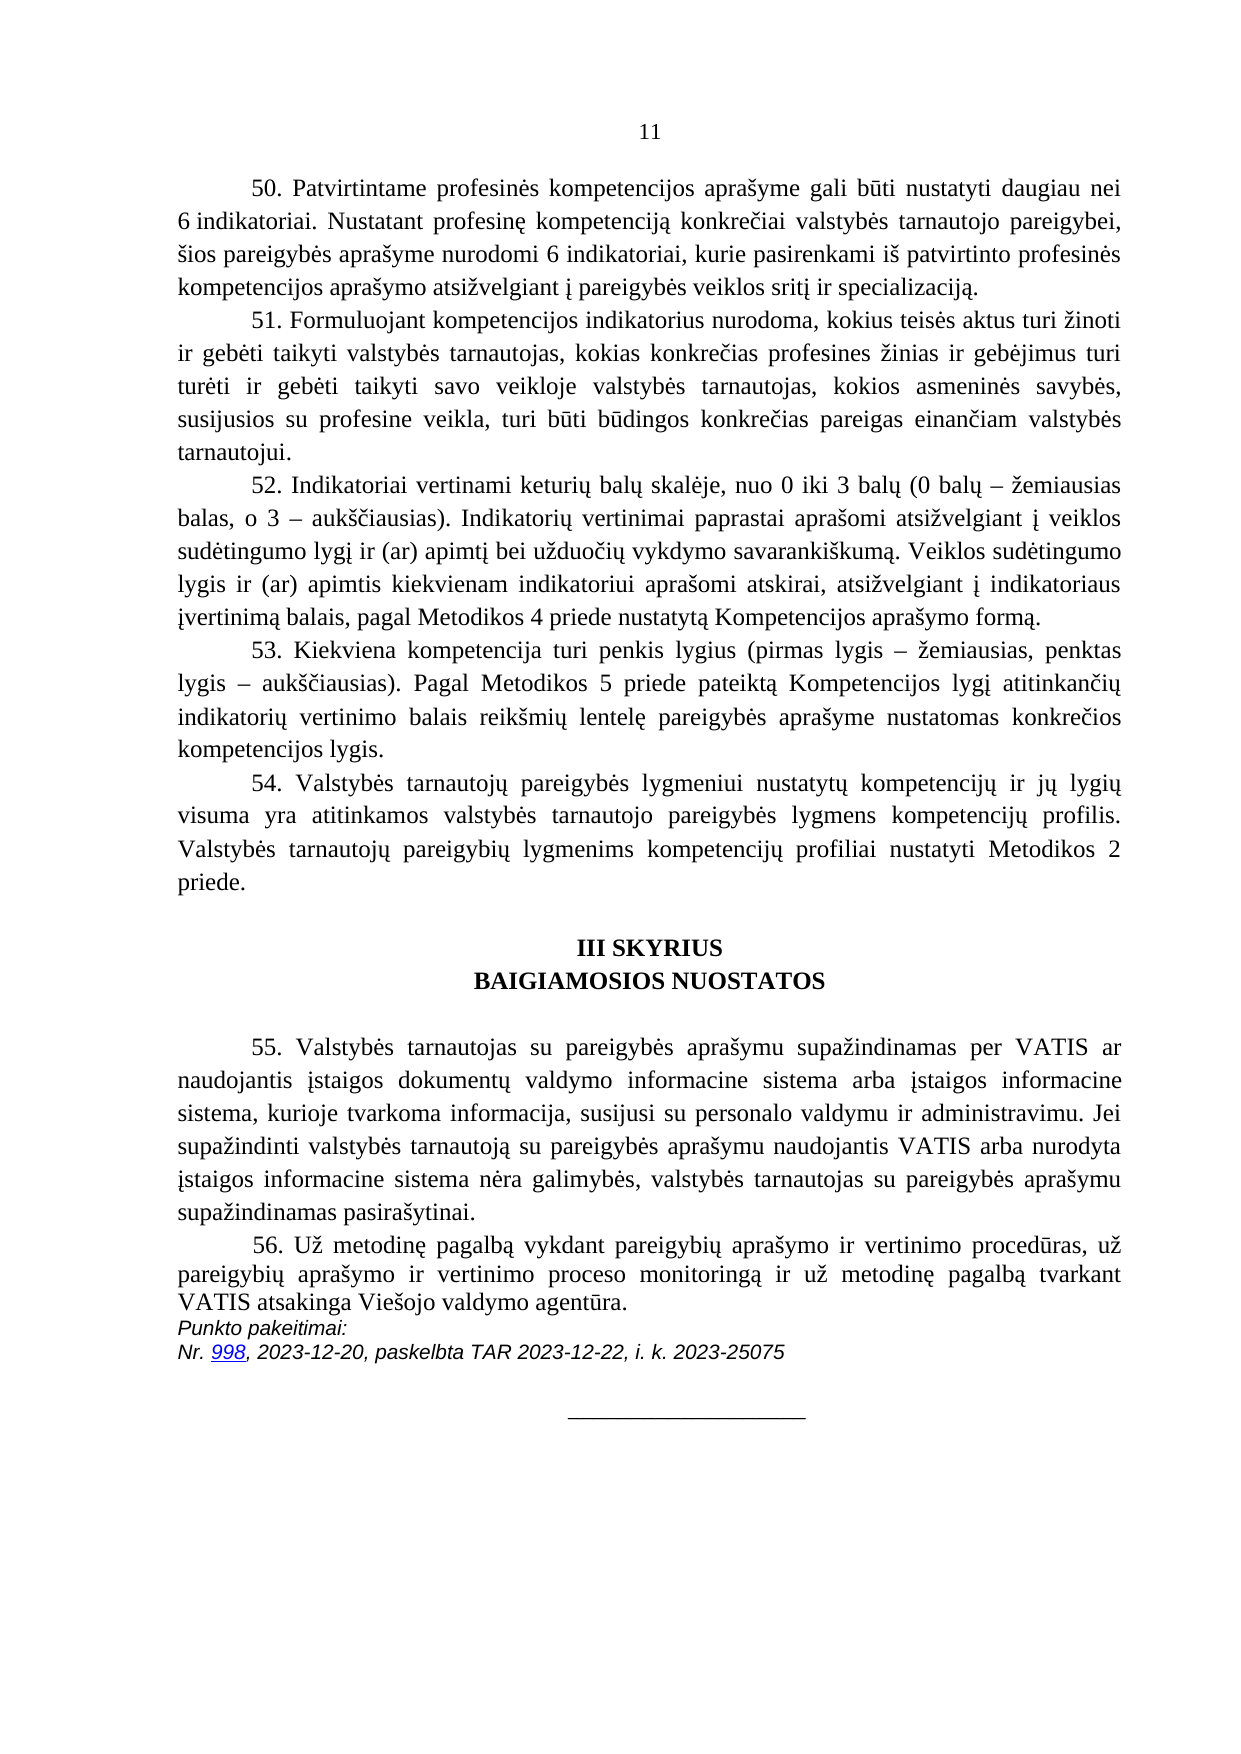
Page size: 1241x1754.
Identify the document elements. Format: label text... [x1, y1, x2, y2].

text 53. Kiekviena kompetencija turi penkis lygius (pirmas lygis – žemiausias, penktas lygis – aukščiausias). Pagal Metodikos 5 priede pateiktą Kompetencijos lygį atitinkančių indikatorių vertinimo balais reikšmių lentelę pareigybės aprašyme nustatomas konkrečios kompetencijos lygis. [177, 636, 1122, 763]
text Nr. 998, 2023-12-20, paskelbta TAR 2023-12-22, i. k. 2023-25075 [177, 1340, 1122, 1364]
text BAIGIAMOSIOS NUOSTATOS [177, 966, 1122, 994]
text 50. Patvirtintame profesinės kompetencijos aprašyme gali būti nustatyti daugiau nei 6 indikatoriai. Nustatant profesinę kompetenciją konkrečiai valstybės tarnautojo pareigybei, šios pareigybės aprašyme nurodomi 6 indikatoriai, kurie pasirenkami iš patvirtinto profesinės kompetencijos aprašymo atsižvelgiant į pareigybės veiklos sritį ir specializaciją. [177, 173, 1122, 301]
text 51. Formuluojant kompetencijos indikatorius nurodoma, kokius teisės aktus turi žinoti ir gebėti taikyti valstybės tarnautojas, kokias konkrečias profesines žinias ir gebėjimus turi turėti ir gebėti taikyti savo veikloje valstybės tarnautojas, kokios asmeninės savybės, susijusios su profesine veikla, turi būti būdingos konkrečias pareigas einančiam valstybės tarnautojui. [177, 305, 1122, 466]
text III SKYRIUS [177, 933, 1122, 961]
text 56. Už metodinę pagalbą vykdant pareigybių aprašymo ir vertinimo procedūras, už pareigybių aprašymo ir vertinimo proceso monitoringą ir už metodinę pagalbą tvarkant VATIS atsakinga Viešojo valdymo agentūra. [177, 1230, 1122, 1316]
text ___________________ [177, 1393, 1122, 1422]
text 55. Valstybės tarnautojas su pareigybės aprašymu supažindinamas per VATIS ar naudojantis įstaigos dokumentų valdymo informacine sistema arba įstaigos informacine sistema, kurioje tvarkoma informacija, susijusi su personalo valdymu ir administravimu. Jei supažindinti valstybės tarnautoją su pareigybės aprašymu naudojantis VATIS arba nurodyta įstaigos informacine sistema nėra galimybės, valstybės tarnautojas su pareigybės aprašymu supažindinamas pasirašytinai. [177, 1032, 1122, 1226]
text 52. Indikatoriai vertinami keturių balų skalėje, nuo 0 iki 3 balų (0 balų – žemiausias balas, o 3 – aukščiausias). Indikatorių vertinimai paprastai aprašomi atsižvelgiant į veiklos sudėtingumo lygį ir (ar) apimtį bei užduočių vykdymo savarankiškumą. Veiklos sudėtingumo lygis ir (ar) apimtis kiekvienam indikatoriui aprašomi atskirai, atsižvelgiant į indikatoriaus įvertinimą balais, pagal Metodikos 4 priede nustatytą Kompetencijos aprašymo formą. [177, 470, 1122, 631]
text 54. Valstybės tarnautojų pareigybės lygmeniui nustatytų kompetencijų ir jų lygių visuma yra atitinkamos valstybės tarnautojo pareigybės lygmens kompetencijų profilis. Valstybės tarnautojų pareigybių lygmenims kompetencijų profiliai nustatyti Metodikos 2 priede. [177, 768, 1122, 895]
text Punkto pakeitimai: [177, 1316, 1122, 1340]
